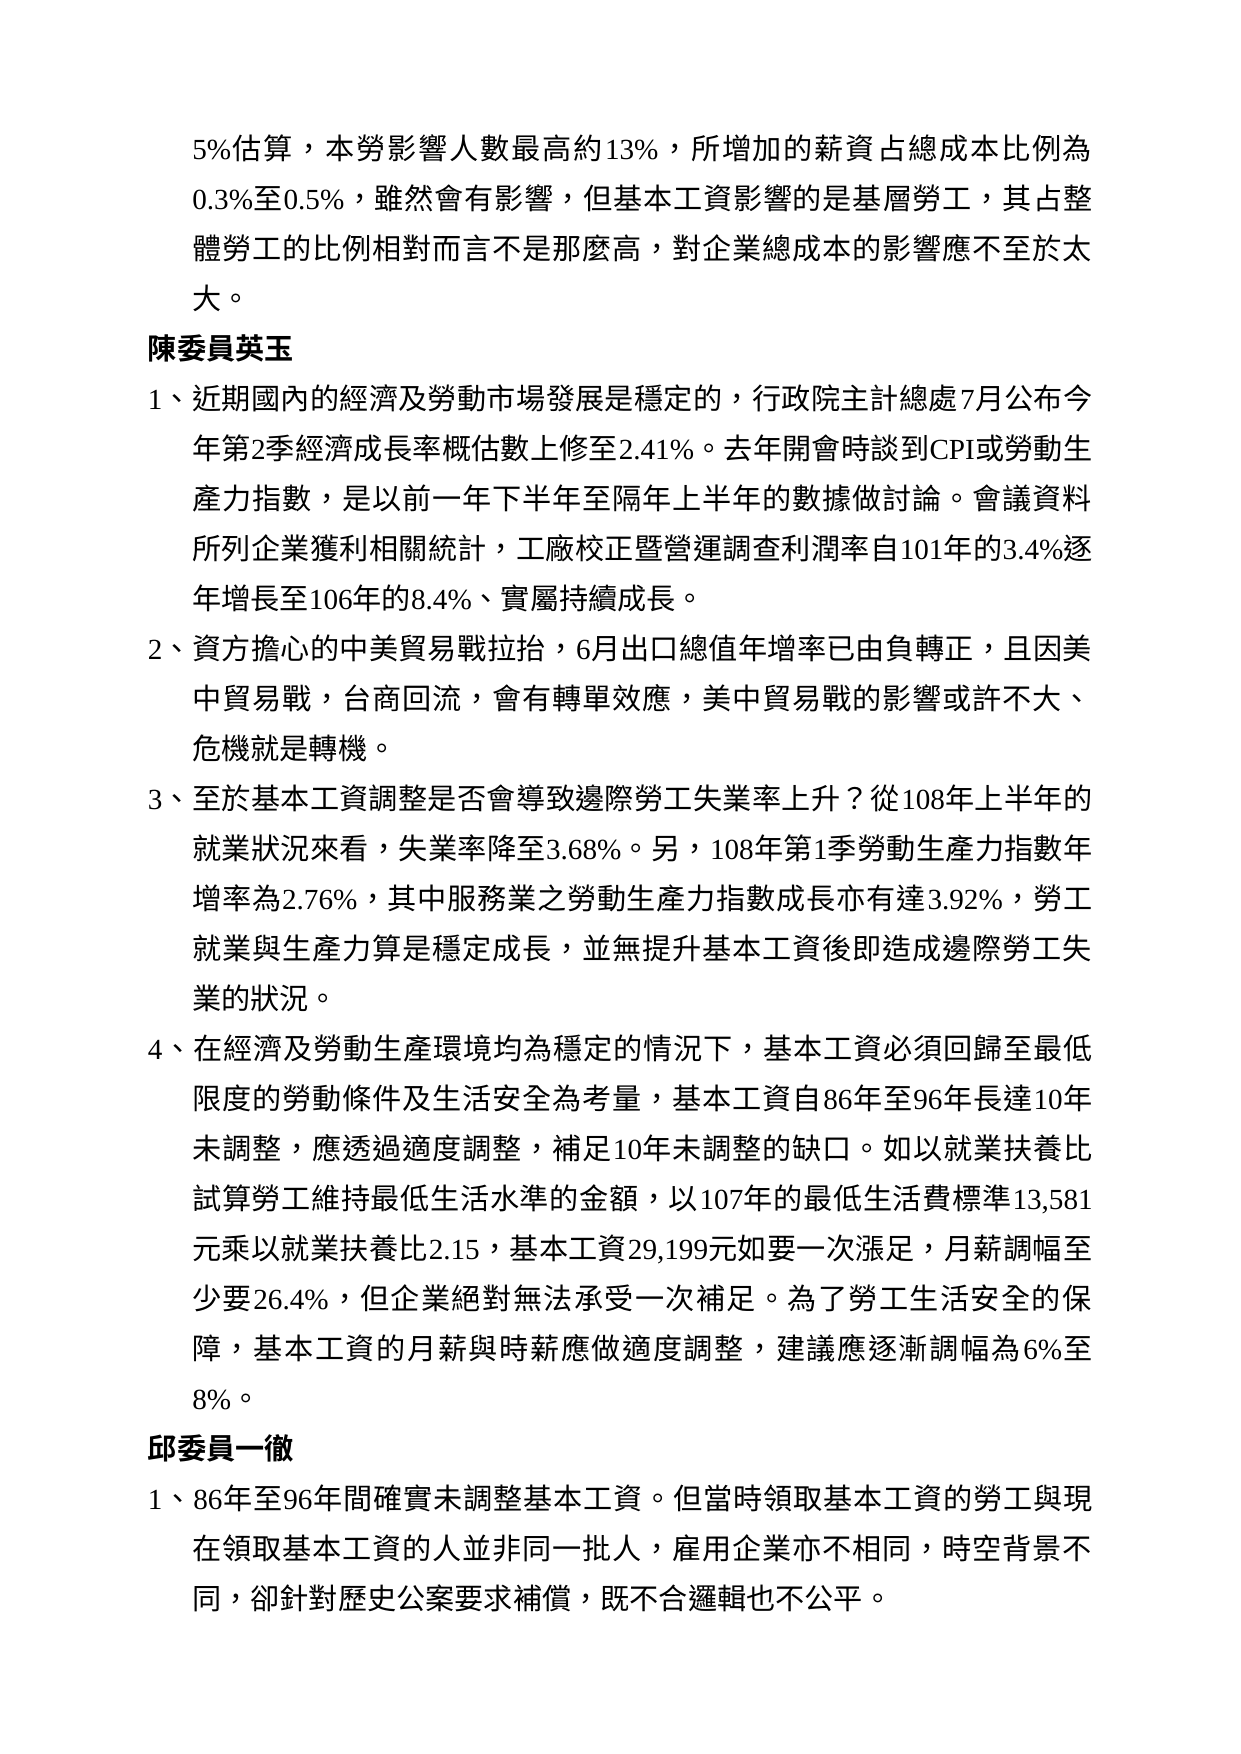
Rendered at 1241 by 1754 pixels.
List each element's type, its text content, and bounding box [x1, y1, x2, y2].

text 3、至於基本工資調整是否會導致邊際勞工失業率上升？從108年上半年的就業狀況來看，失業率降至3.68%。另，108年第1季勞動生產力指數年增率為2.76%，其中服務業之勞動生產力指數成長亦有達3.92%，勞工就業與生產力算是穩定成長，並無提升基本工資後即造成邊際勞工失業的狀況。 [148, 768, 1093, 1018]
text 1、86年至96年間確實未調整基本工資。但當時領取基本工資的勞工與現在領取基本工資的人並非同一批人，雇用企業亦不相同，時空背景不同，卻針對歷史公案要求補償，既不合邏輯也不公平。 [148, 1468, 1093, 1618]
text 4、在經濟及勞動生產環境均為穩定的情況下，基本工資必須回歸至最低限度的勞動條件及生活安全為考量，基本工資自86年至96年長達10年未調整，應透過適度調整，補足10年未調整的缺口。如以就業扶養比試算勞工維持最低生活水準的金額，以107年的最低生活費標準13,581元乘以就業扶養比2.15，基本工資29,199元如要一次漲足，月薪調幅至少要26.4%，但企業絕對無法承受一次補足。為了勞工生活安全的保障，基本工資的月薪與時薪應做適度調整，建議應逐漸調幅為6%至8%。 [148, 1018, 1093, 1418]
text 2、資方擔心的中美貿易戰拉抬，6月出口總值年增率已由負轉正，且因美中貿易戰，台商回流，會有轉單效應，美中貿易戰的影響或許不大、危機就是轉機。 [148, 618, 1093, 768]
text 陳委員英玉 [148, 318, 1093, 368]
text 5%估算，本勞影響人數最高約13%，所增加的薪資占總成本比例為0.3%至0.5%，雖然會有影響，但基本工資影響的是基層勞工，其占整體勞工的比例相對而言不是那麼高，對企業總成本的影響應不至於太大。 [148, 118, 1093, 318]
text 1、近期國內的經濟及勞動市場發展是穩定的，行政院主計總處7月公布今年第2季經濟成長率概估數上修至2.41%。去年開會時談到CPI或勞動生產力指數，是以前一年下半年至隔年上半年的數據做討論。會議資料所列企業獲利相關統計，工廠校正暨營運調查利潤率自101年的3.4%逐年增長至106年的8.4%、實屬持續成長。 [148, 368, 1093, 618]
text 邱委員一徹 [148, 1418, 1093, 1468]
